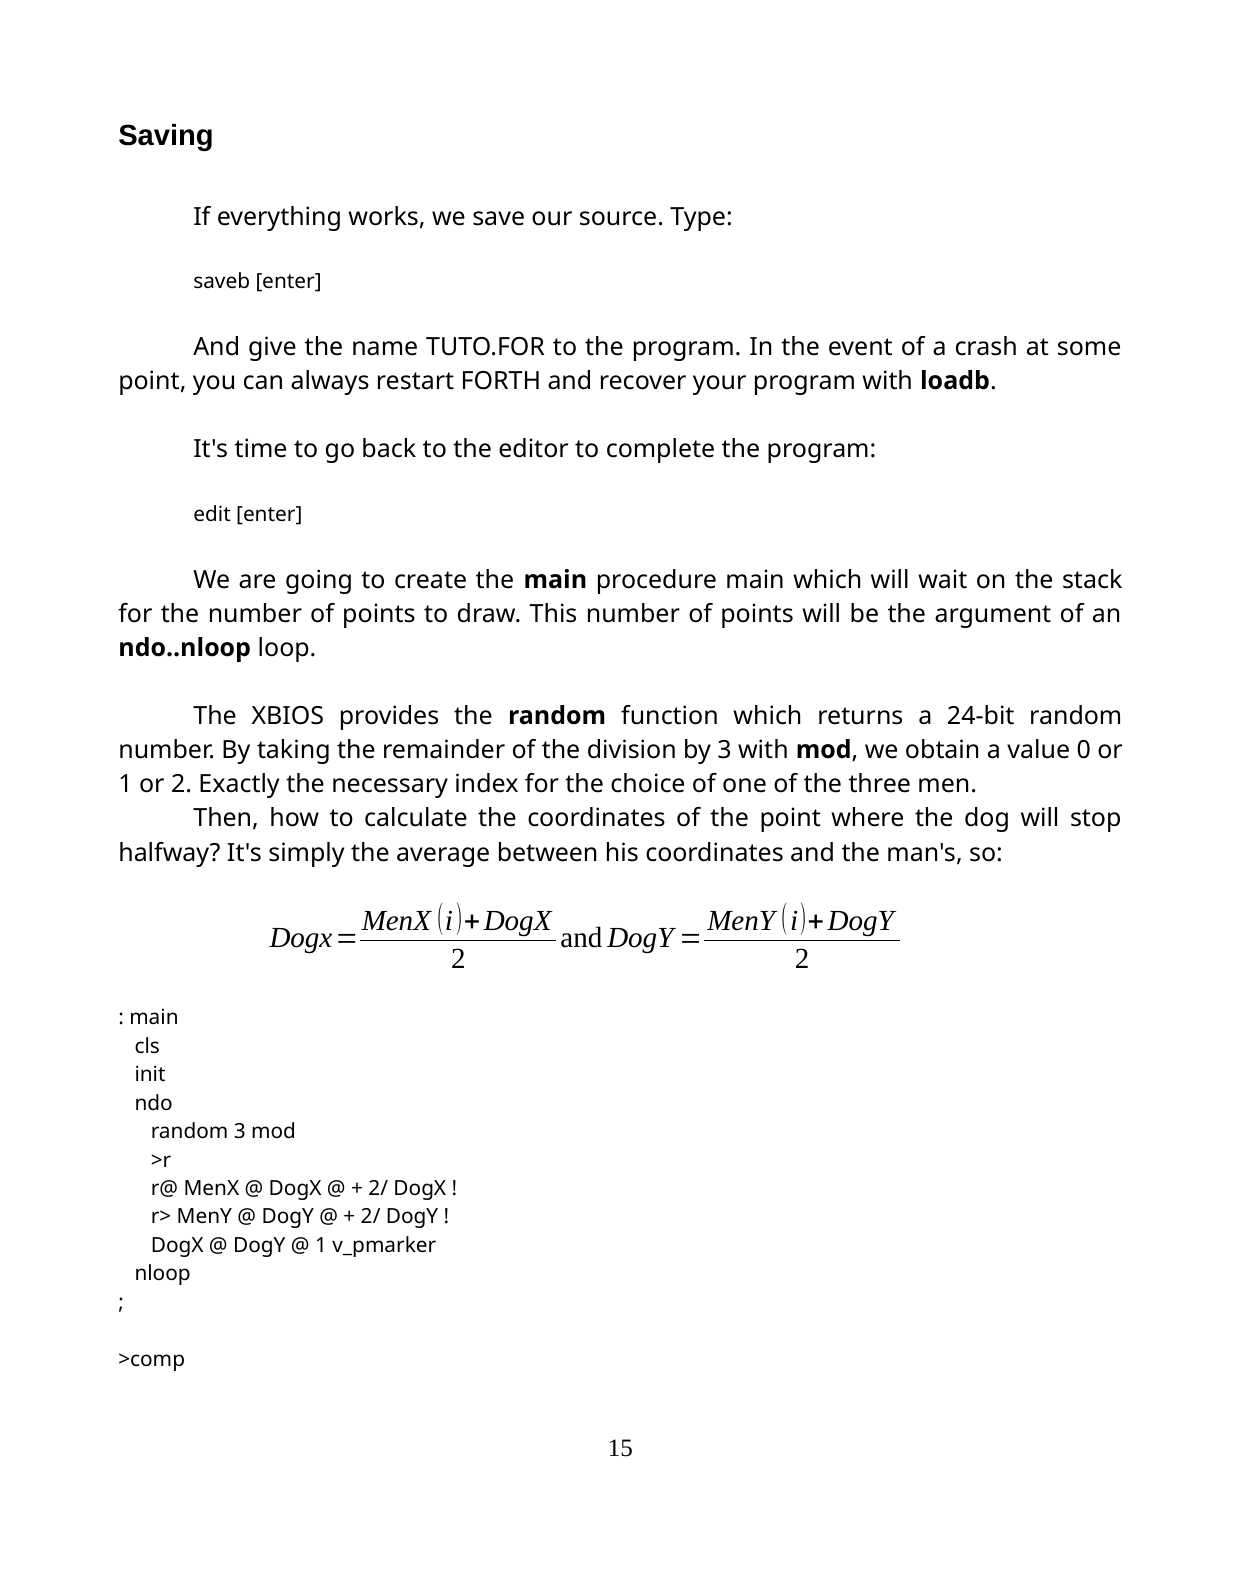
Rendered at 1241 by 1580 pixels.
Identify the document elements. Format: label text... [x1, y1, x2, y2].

text Then, how to calculate the coordinates of the point where the dog will stop halfway? It's simply the average between his coordinates and the man's, so: [118, 800, 1123, 868]
text saveb [enter] [118, 266, 1122, 295]
text init [118, 1059, 1122, 1088]
text cls [118, 1031, 1122, 1059]
text >r [118, 1145, 1122, 1173]
text The XBIOS provides the random function which returns a 24-bit random number. By taking the remainder of the division by 3 with mod, we obtain a value 0 or 1 or 2. Exactly the necessary index for the choice of one of the three men. [118, 698, 1123, 800]
subtitle Saving [118, 118, 1122, 152]
text edit [enter] [118, 499, 1122, 528]
text And give the name TUTO.FOR to the program. In the event of a crash at some point, you can always restart FORTH and recover your program with loadb. [118, 329, 1123, 397]
text random 3 mod [118, 1116, 1122, 1145]
text We are going to create the main procedure main which will wait on the stack for the number of points to draw. This number of points will be the argument of an ndo..nloop loop. [118, 562, 1123, 664]
text ndo [118, 1088, 1122, 1116]
text ; [118, 1287, 1122, 1315]
text nloop [118, 1258, 1122, 1287]
text r@ MenX @ DogX @ + 2/ DogX ! [118, 1173, 1122, 1202]
text r> MenY @ DogY @ + 2/ DogY ! [118, 1202, 1122, 1230]
text It's time to go back to the editor to complete the program: [118, 431, 1123, 465]
text DogX @ DogY @ 1 v_pmarker [118, 1230, 1122, 1258]
text >comp [118, 1344, 1122, 1372]
text If everything works, we save our source. Type: [118, 198, 1123, 232]
text : main [118, 1002, 1122, 1031]
